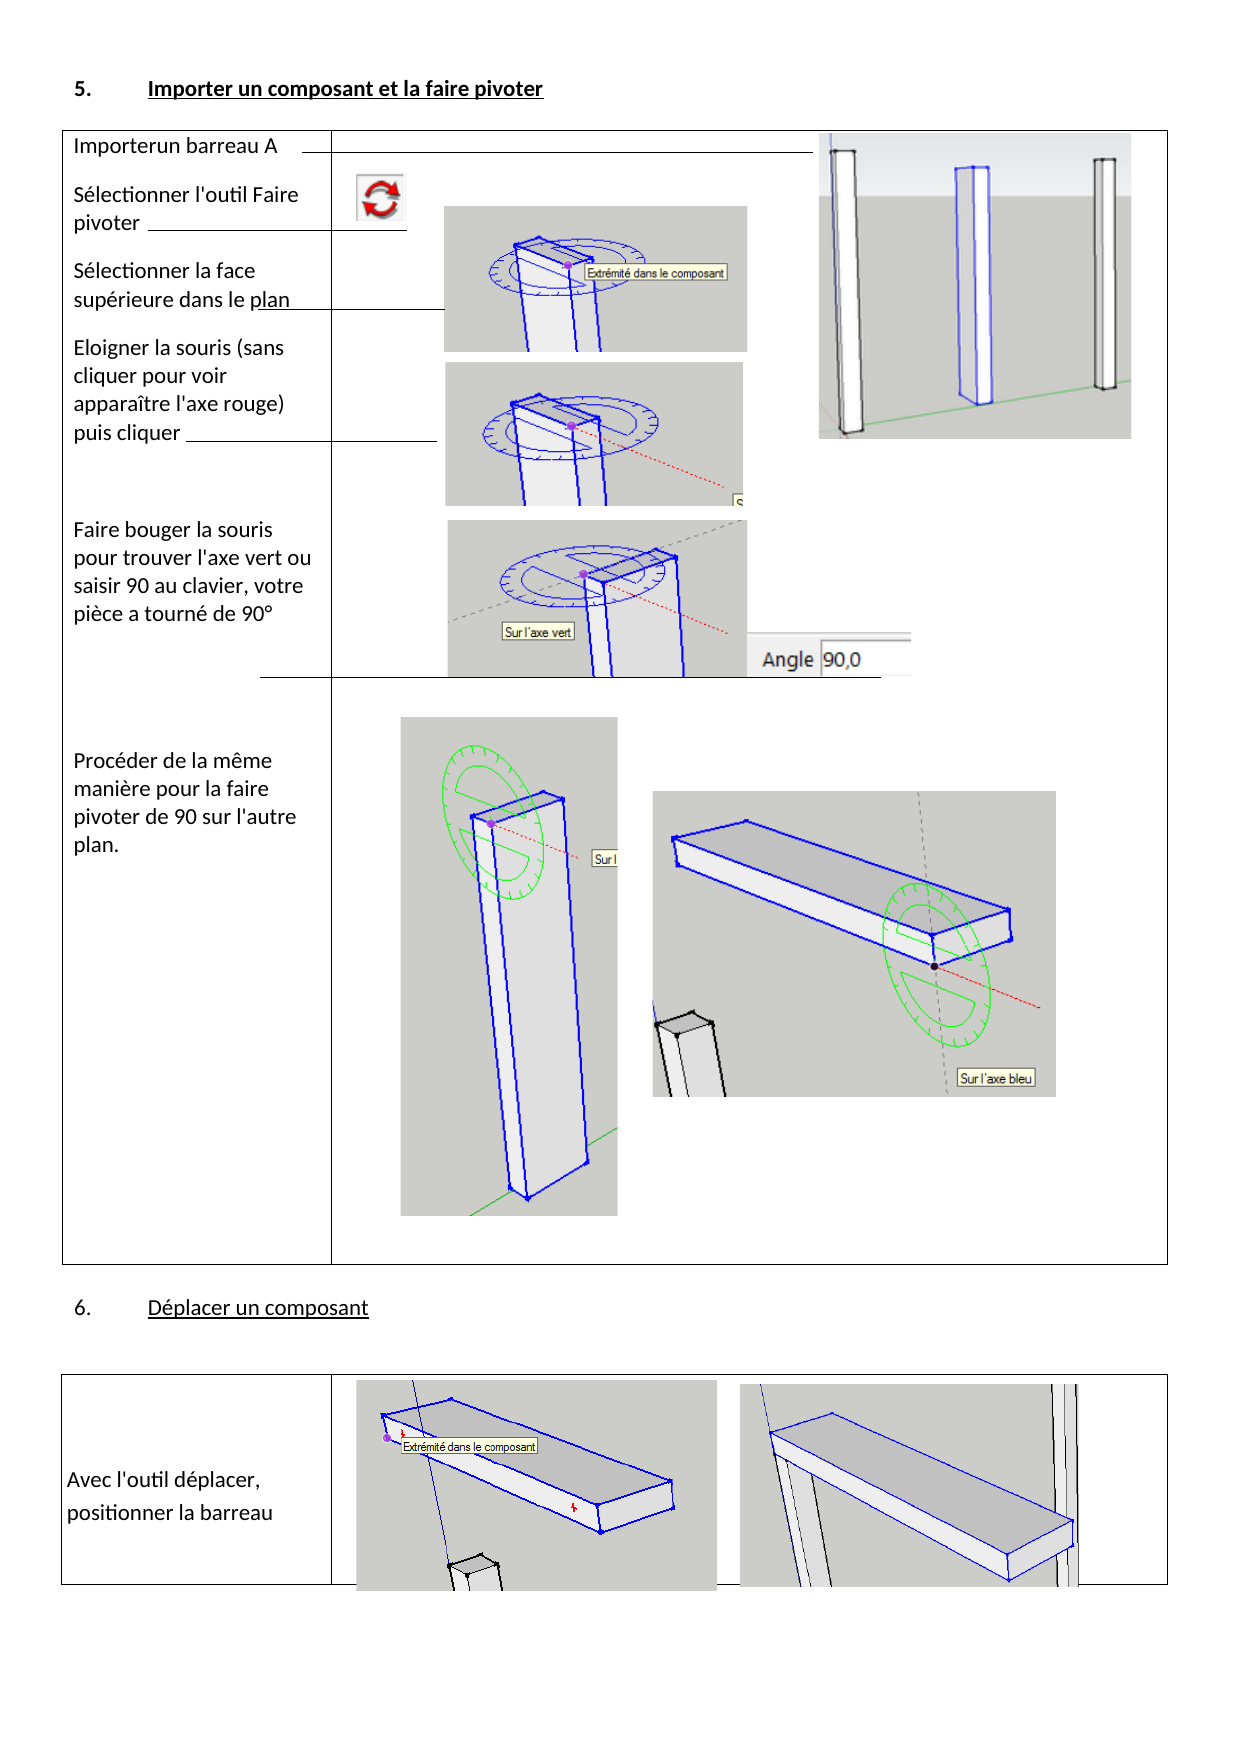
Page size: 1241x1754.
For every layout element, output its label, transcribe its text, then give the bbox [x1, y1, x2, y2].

picture [652, 791, 1056, 1097]
picture [818, 133, 1132, 439]
picture [445, 362, 744, 506]
table_header Avec l'outil déplacer, positionner la barreau [62, 1375, 331, 1584]
picture [400, 717, 618, 1216]
list Importer un composant et la faire pivoter [74, 74, 1093, 102]
picture [356, 173, 407, 221]
picture [447, 520, 912, 678]
table_header [332, 131, 1167, 677]
table_header [332, 1375, 1167, 1584]
list Déplacer un composant [74, 1293, 1093, 1321]
table_header Importerun barreau A Sélectionner l'outil Faire pivoter Sélectionner la face supérieure dans le plan Eloigner la souris (sans cliquer pour voir apparaître l'axe rouge) puis cliquer Faire bouger la souris pour trouver l'axe vert ou saisir 90 au clavier, votre pièce a tourné de 90° Procéder de la même manière pour la faire pivoter de 90 sur l'autre plan. [63, 131, 331, 1264]
table_header [332, 678, 1167, 1264]
picture [356, 1380, 718, 1591]
picture [444, 206, 748, 352]
picture [739, 1384, 1079, 1587]
